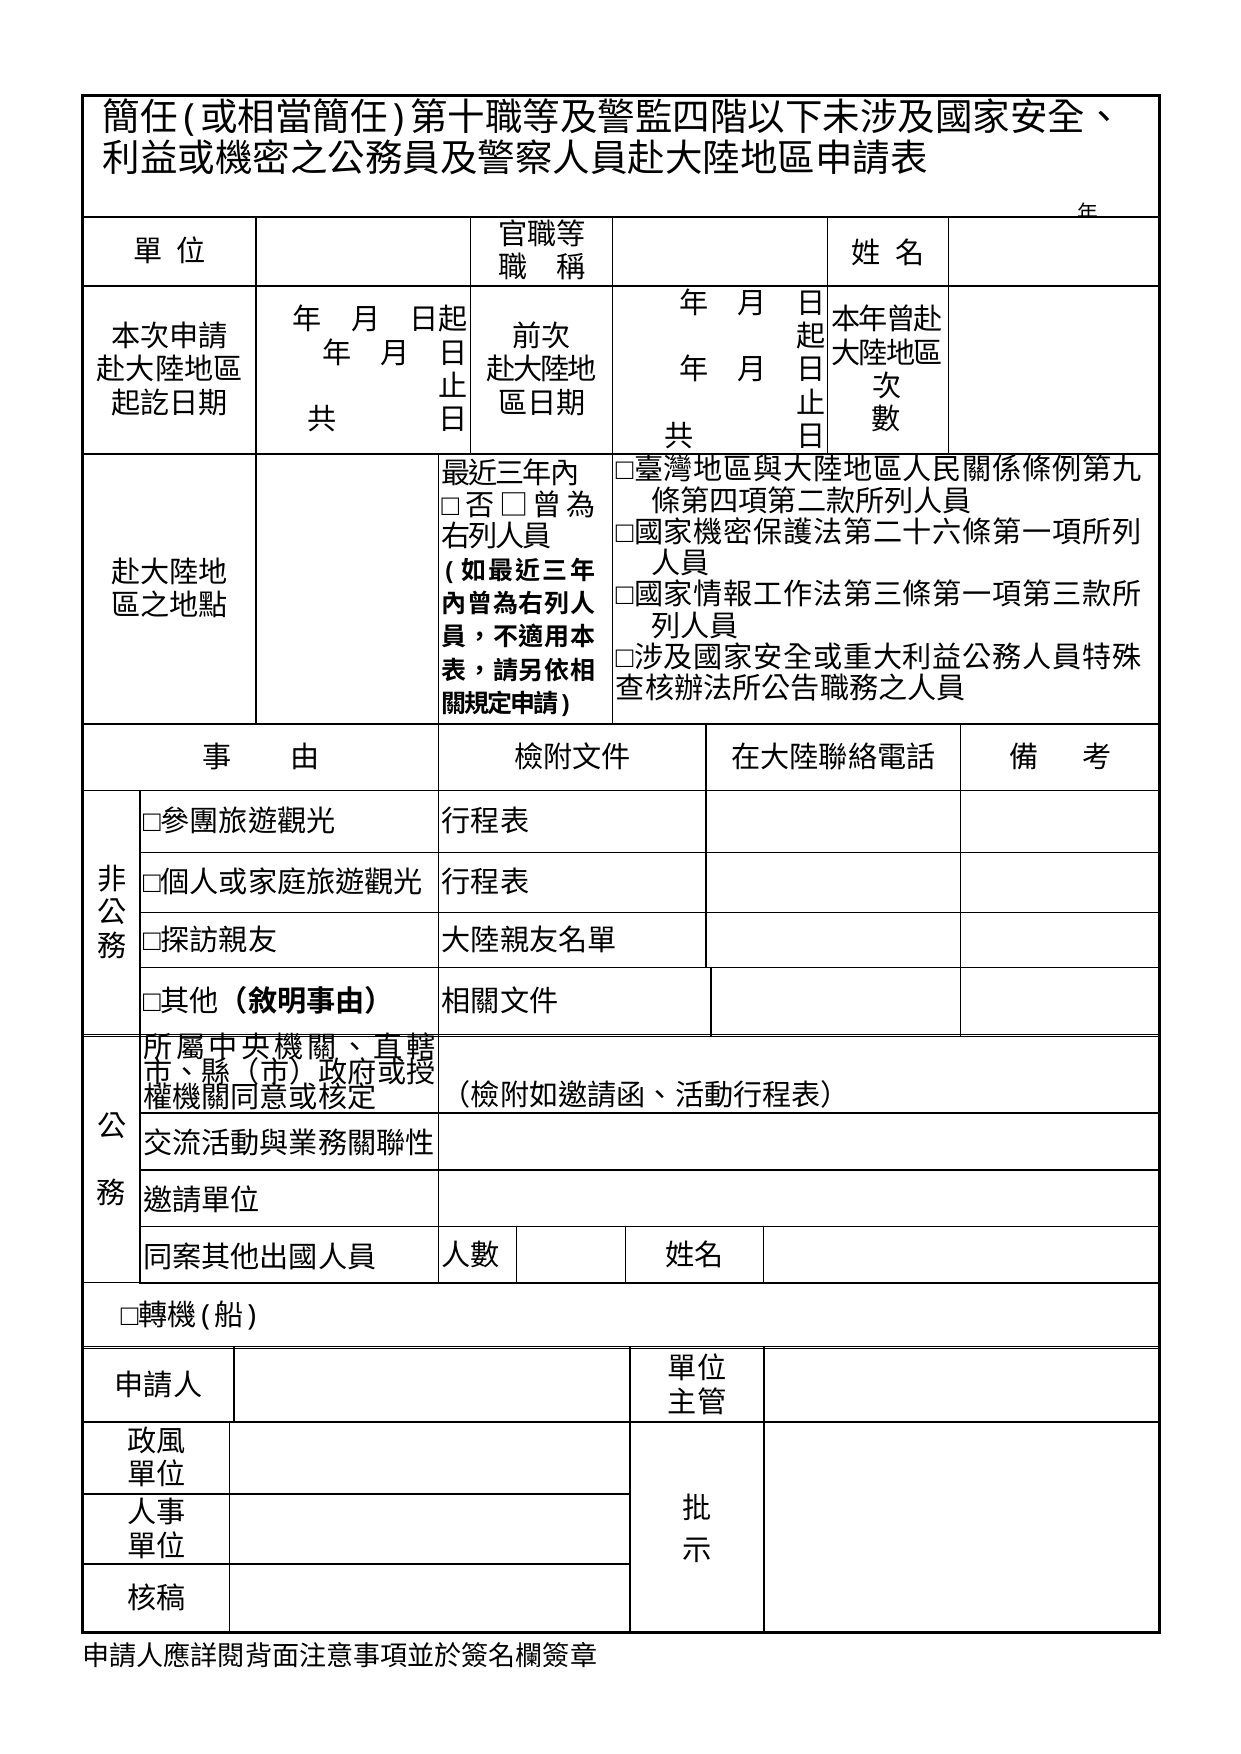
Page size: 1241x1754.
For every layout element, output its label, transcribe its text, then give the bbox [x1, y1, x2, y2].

table_cell [257, 455, 438, 723]
table_cell 最近三年內 □否□曾為右列人員 (如最近三年內曾為右列人員，不適用本表，請另依相關規定申請) [439, 455, 612, 723]
table_cell [517, 1227, 625, 1282]
table_cell 在大陸聯絡電話 [707, 725, 960, 790]
table_cell [613, 218, 827, 285]
table_cell 單位 主管 [631, 1349, 763, 1421]
table_cell （檢附如邀請函、活動行程表） [439, 1037, 1158, 1112]
table_cell 姓名 [626, 1227, 763, 1282]
table_header 簡任(或相當簡任)第十職等及警監四階以下未涉及國家安全、利益或機密之公務員及警察人員赴大陸地區申請表 年 月 日填 [84, 97, 1158, 216]
table_cell [712, 968, 960, 1034]
table_cell 行程表 [439, 791, 705, 852]
table_cell 人事 單位 [84, 1495, 229, 1563]
table_cell 邀請單位 [141, 1171, 438, 1226]
table_cell [949, 287, 1158, 453]
table_cell □探訪親友 [141, 913, 438, 967]
table_cell [961, 853, 1158, 912]
table_cell 申請人 [84, 1349, 233, 1421]
table_cell 同案其他出國人員 [141, 1227, 438, 1282]
table_cell 年 月 日起 年 月 日止 共 日 [257, 287, 470, 453]
table_cell [235, 1349, 629, 1421]
table_cell 本次申請 赴大陸地區起訖日期 [84, 287, 255, 453]
table_cell [439, 1114, 1158, 1169]
table_cell 大陸親友名單 [439, 913, 705, 967]
table_cell [765, 1349, 1158, 1421]
table_cell 官職等 職 稱 [471, 218, 612, 285]
table_cell [707, 853, 960, 912]
table_cell [257, 218, 470, 285]
table_cell 前次 赴大陸地區日期 [471, 287, 612, 453]
table_cell 人數 [439, 1227, 516, 1282]
table_cell □個人或家庭旅遊觀光 [141, 853, 438, 912]
table_cell [764, 1227, 1158, 1282]
table_cell [707, 791, 960, 852]
table_cell 備 考 [961, 725, 1158, 790]
table_cell [439, 1171, 1158, 1226]
table_cell 公 務 [84, 1037, 139, 1282]
table_cell [230, 1495, 629, 1563]
table_cell [230, 1565, 629, 1631]
table_cell 行程表 [439, 853, 705, 912]
table_cell 交流活動與業務關聯性 [141, 1114, 438, 1169]
table_cell 單 位 [84, 218, 255, 285]
table_cell 本年曾赴大陸地區次 數 [828, 287, 948, 453]
table_cell 所屬中央機關、直轄市、縣（市）政府或授權機關同意或核定 [141, 1037, 438, 1112]
table_cell [949, 218, 1158, 285]
table_cell □臺灣地區與大陸地區人民關係條例第九條第四項第二款所列人員 □國家機密保護法第二十六條第一項所列人員 □國家情報工作法第三條第一項第三款所列人員 □涉及國家安全或重大利益公務人員特殊查核辦法所公告職務之人員 [613, 455, 1158, 723]
table_cell [707, 913, 960, 967]
table_cell [230, 1423, 629, 1493]
table_cell 檢附文件 [439, 725, 705, 790]
table_cell [961, 968, 1158, 1034]
table_cell □參團旅遊觀光 [141, 791, 438, 852]
table_cell 核稿 [84, 1565, 229, 1631]
table_cell □轉機(船) [84, 1283, 1158, 1346]
text 申請人應詳閱背面注意事項並於簽名欄簽章 [42, 1634, 1200, 1673]
table_cell 政風 單位 [84, 1423, 229, 1493]
table_cell 赴大陸地 區之地點 [84, 455, 255, 723]
table_cell 批 示 [631, 1423, 763, 1631]
table_cell [961, 913, 1158, 967]
table_cell [961, 791, 1158, 852]
table_cell 非 公 務 [84, 791, 139, 1034]
table_cell 姓 名 [828, 218, 948, 285]
table_cell □其他（敘明事由） [141, 968, 438, 1034]
table_cell 相關文件 [439, 968, 710, 1034]
table_cell 事 由 [84, 725, 438, 790]
table_cell 年 月 日起 年 月 日止 共 日 [613, 287, 827, 453]
table_cell [765, 1423, 1158, 1631]
